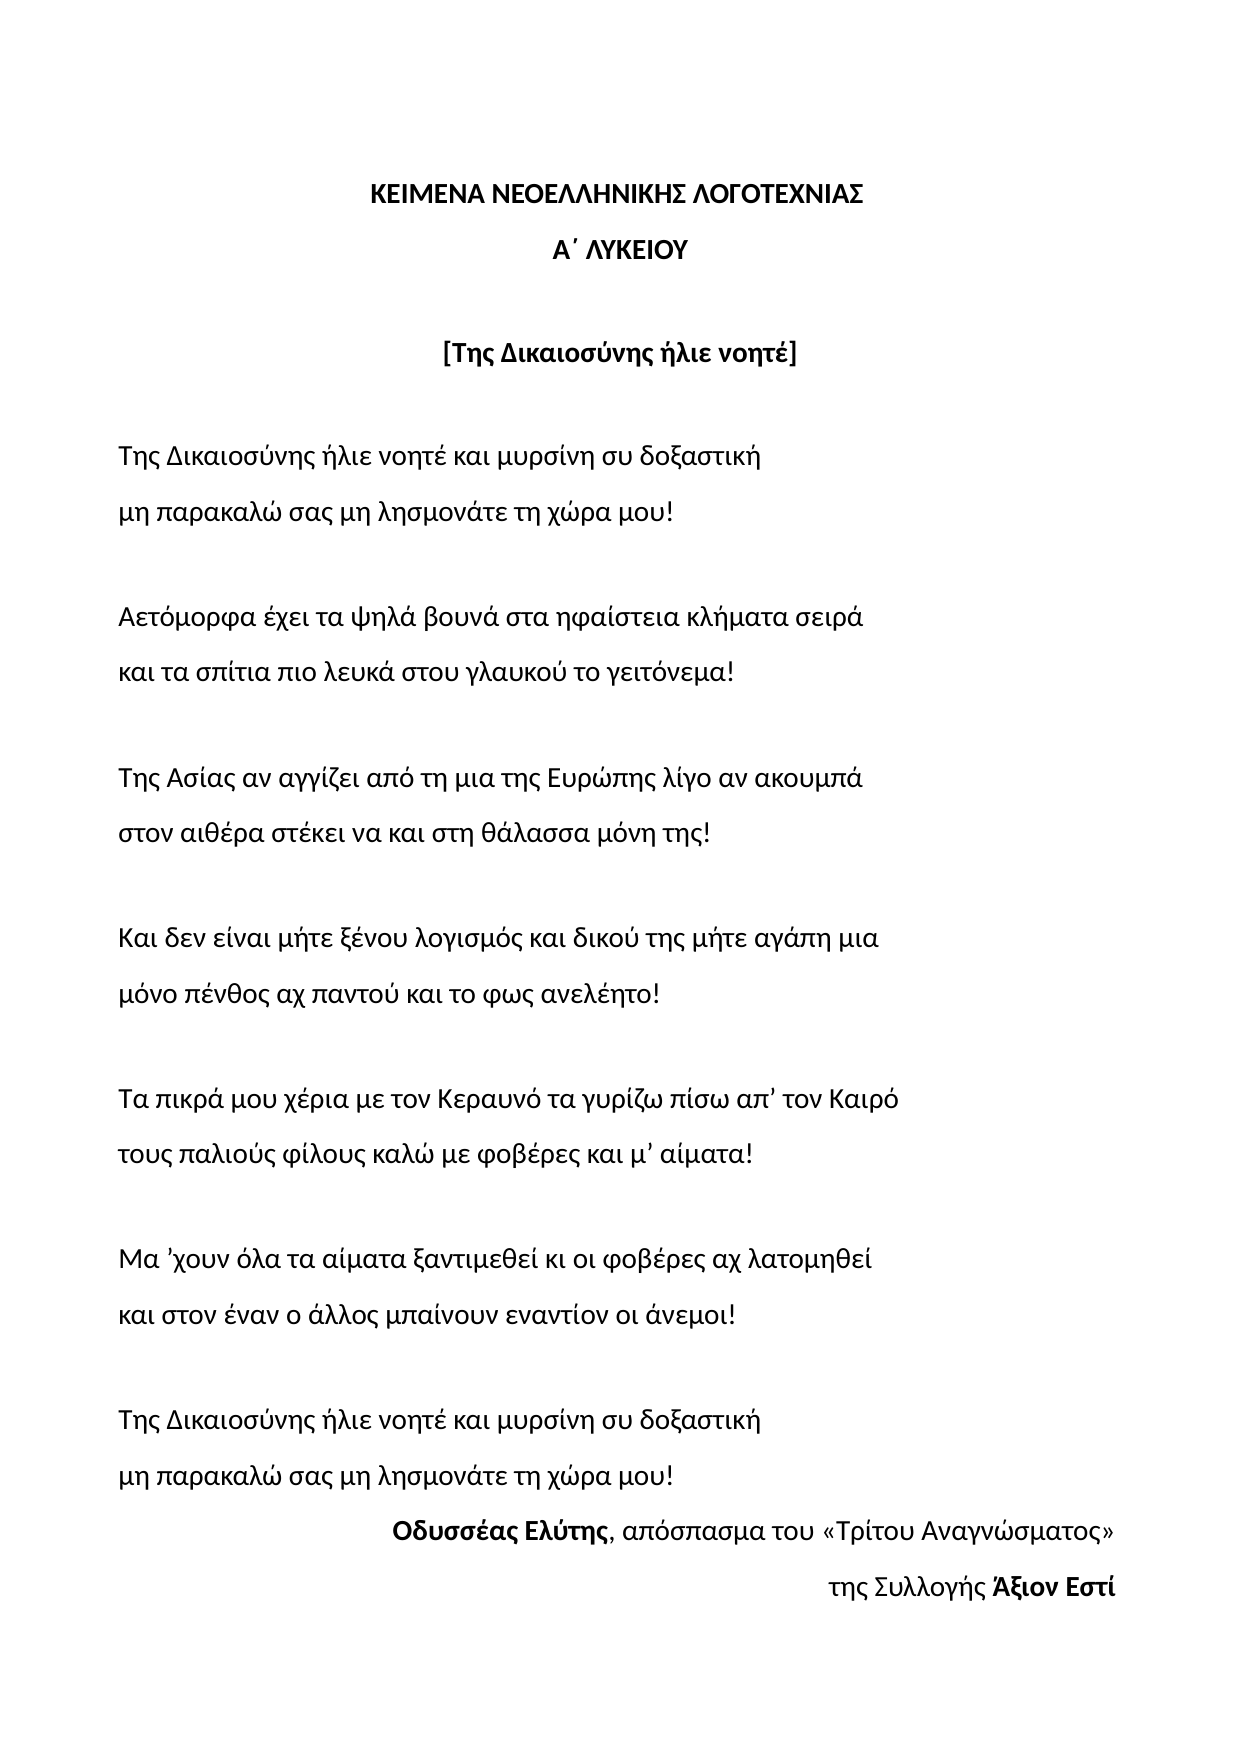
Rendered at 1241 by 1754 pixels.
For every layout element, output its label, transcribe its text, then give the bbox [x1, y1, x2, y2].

text Και δεν είναι μήτε ξένου λογισμός και δικού της μήτε αγάπη μια [118, 919, 1122, 955]
text ΚΕΙΜΕΝΑ ΝΕΟΕΛΛΗΝΙΚΗΣ ΛΟΓΟΤΕΧΝΙΑΣ [118, 176, 1122, 211]
text Οδυσσέας Ελύτης, απόσπασμα του «Τρίτου Αναγνώσματος» [118, 1512, 1122, 1548]
text Της Δικαιοσύνης ήλιε νοητέ και μυρσίνη συ δοξαστική [118, 437, 1122, 473]
text Της Δικαιοσύνης ήλιε νοητέ και μυρσίνη συ δοξαστική [118, 1401, 1122, 1437]
text και στον έναν ο άλλος μπαίνουν εναντίον οι άνεμοι! [118, 1296, 1122, 1332]
text Της Ασίας αν αγγίζει από τη μια της Ευρώπης λίγο αν ακουμπά [118, 759, 1122, 794]
text στον αιθέρα στέκει να και στη θάλασσα μόνη της! [118, 814, 1122, 850]
text Αετόμορφα έχει τα ψηλά βουνά στα ηφαίστεια κλήματα σειρά [118, 598, 1122, 634]
text [Της Δικαιοσύνης ήλιε νοητέ] [118, 334, 1122, 370]
text μη παρακαλώ σας μη λησμονάτε τη χώρα μου! [118, 1457, 1122, 1492]
text Μα ’χουν όλα τα αίματα ξαντιμεθεί κι οι φοβέρες αχ λατομηθεί [118, 1241, 1122, 1276]
text τους παλιούς φίλους καλώ με φοβέρες και μ’ αίματα! [118, 1135, 1122, 1171]
text Α΄ ΛΥΚΕΙΟΥ [118, 231, 1122, 267]
text μη παρακαλώ σας μη λησμονάτε τη χώρα μου! [118, 493, 1122, 528]
text της Συλλογής Άξιον Εστί [118, 1568, 1122, 1603]
text μόνο πένθος αχ παντού και το φως ανελέητο! [118, 975, 1122, 1010]
text και τα σπίτια πιο λευκά στου γλαυκού το γειτόνεμα! [118, 653, 1122, 689]
text Τα πικρά μου χέρια με τον Κεραυνό τα γυρίζω πίσω απ’ τον Καιρό [118, 1080, 1122, 1116]
